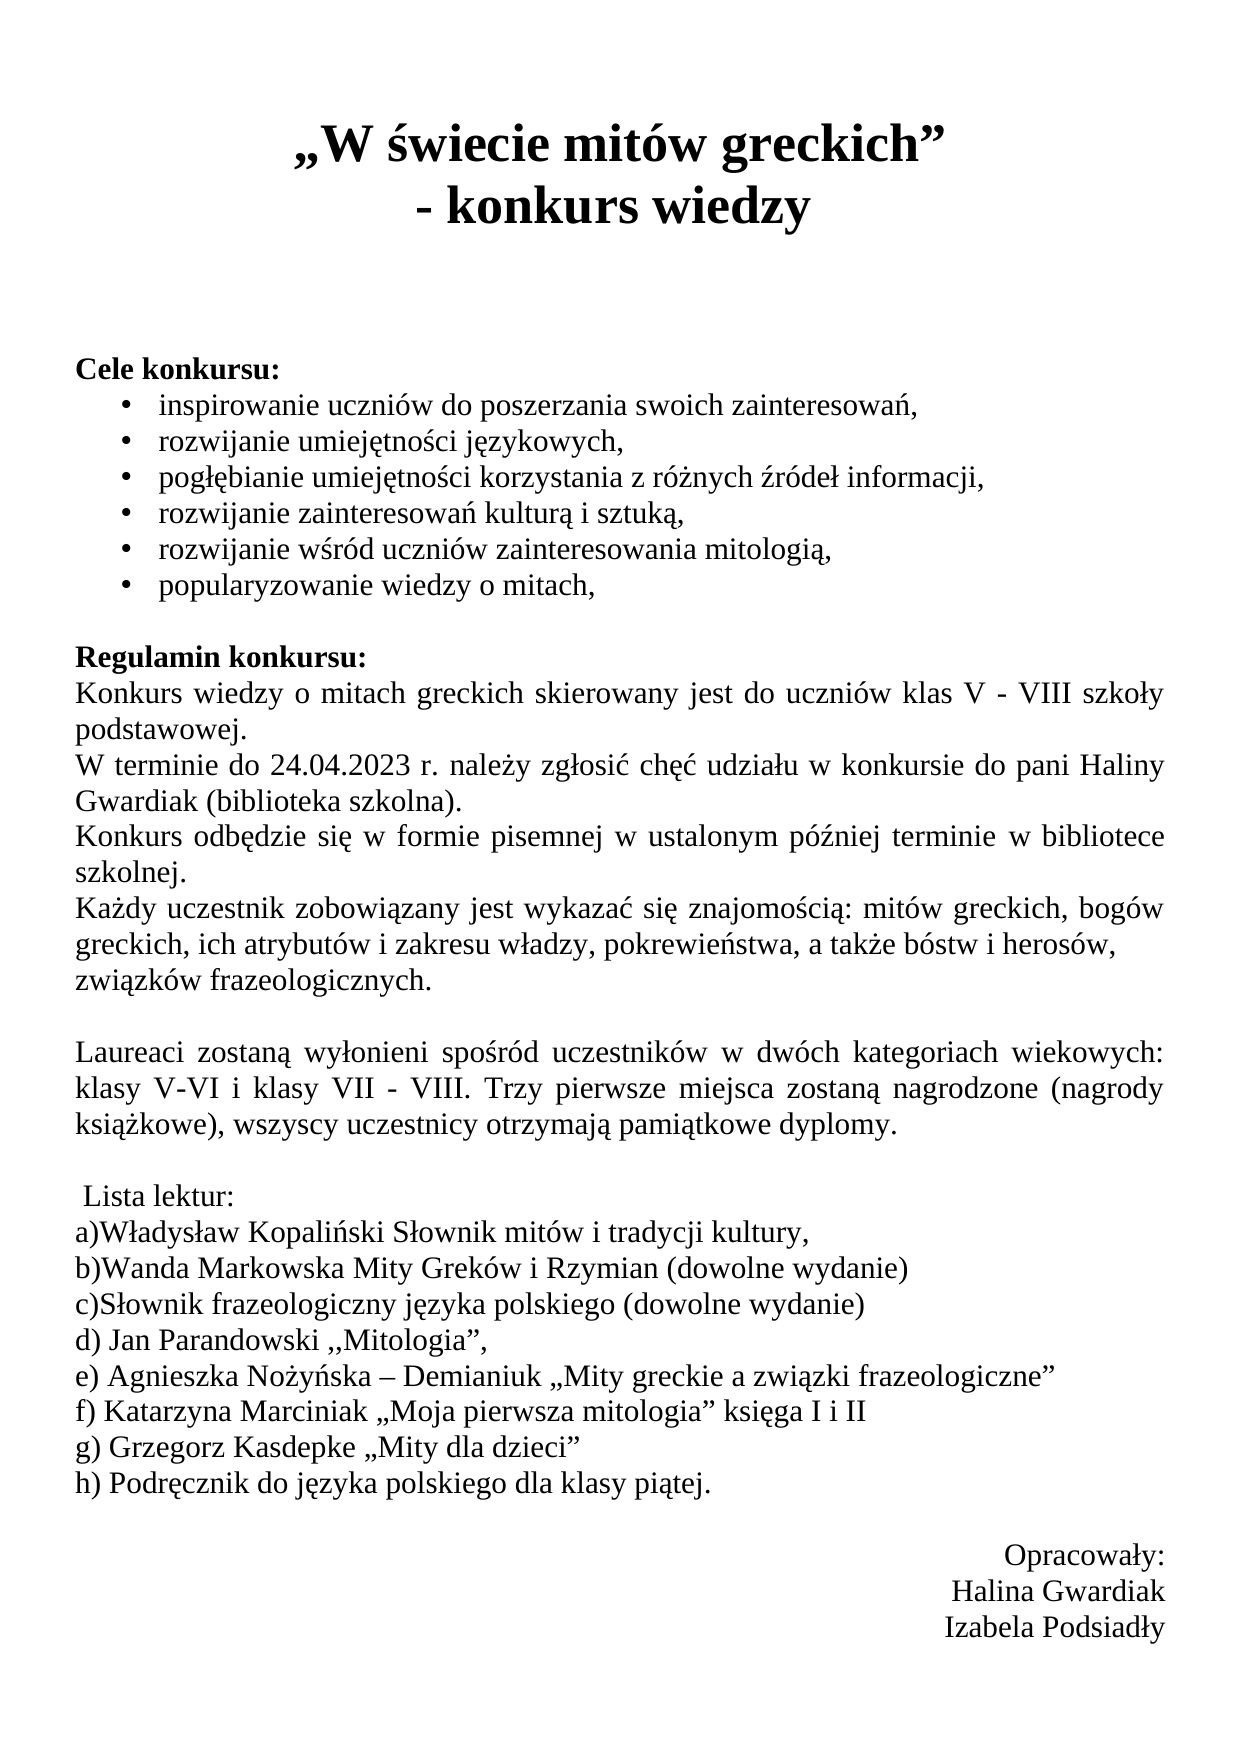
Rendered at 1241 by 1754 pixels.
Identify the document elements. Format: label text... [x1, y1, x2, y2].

text „W świecie mitów greckich” [75, 111, 1165, 173]
list rozwijanie wśród uczniów zainteresowania mitologią, [121, 530, 1165, 566]
text Konkurs wiedzy o mitach greckich skierowany jest do uczniów klas V - VIII szkoły podstawowej. [75, 674, 1165, 746]
text b)Wanda Markowska Mity Greków i Rzymian (dowolne wydanie) [75, 1249, 1165, 1285]
text Lista lektur: [75, 1177, 1165, 1213]
text d) Jan Parandowski ,,Mitologia”, [75, 1321, 1165, 1357]
text W terminie do 24.04.2023 r. należy zgłosić chęć udziału w konkursie do pani Haliny Gwardiak (biblioteka szkolna). [75, 746, 1165, 818]
text h) Podręcznik do języka polskiego dla klasy piątej. [75, 1464, 1165, 1501]
list rozwijanie umiejętności językowych, [121, 422, 1165, 458]
text Laureaci zostaną wyłonieni spośród uczestników w dwóch kategoriach wiekowych: klasy V-VI i klasy VII - VIII. Trzy pierwsze miejsca zostaną nagrodzone (nagrody książkowe), wszyscy uczestnicy otrzymają pamiątkowe dyplomy. [75, 1033, 1165, 1141]
text - konkurs wiedzy [75, 173, 1165, 236]
text Każdy uczestnik zobowiązany jest wykazać się znajomością: mitów greckich, bogów greckich, ich atrybutów i zakresu władzy, pokrewieństwa, a także bóstw i herosów, [75, 889, 1165, 961]
list inspirowanie uczniów do poszerzania swoich zainteresowań, [121, 386, 1165, 422]
text c)Słownik frazeologiczny języka polskiego (dowolne wydanie) [75, 1285, 1165, 1321]
text Cele konkursu: [75, 351, 1165, 386]
text Izabela Podsiadły [75, 1608, 1165, 1644]
text związków frazeologicznych. [75, 961, 1165, 997]
text g) Grzegorz Kasdepke „Mity dla dzieci” [75, 1429, 1165, 1464]
list popularyzowanie wiedzy o mitach, [121, 566, 1165, 602]
text e) Agnieszka Nożyńska – Demianiuk „Mity greckie a związki frazeologiczne” [75, 1357, 1165, 1393]
text Opracowały: [75, 1536, 1165, 1572]
text Konkurs odbędzie się w formie pisemnej w ustalonym później terminie w bibliotece szkolnej. [75, 818, 1165, 889]
text Halina Gwardiak [75, 1572, 1165, 1608]
text Regulamin konkursu: [75, 638, 1165, 674]
text a)Władysław Kopaliński Słownik mitów i tradycji kultury, [75, 1213, 1165, 1249]
list rozwijanie zainteresowań kulturą i sztuką, [121, 494, 1165, 530]
text f) Katarzyna Marciniak „Moja pierwsza mitologia” księga I i II [75, 1393, 1165, 1429]
list pogłębianie umiejętności korzystania z różnych źródeł informacji, [121, 458, 1165, 494]
